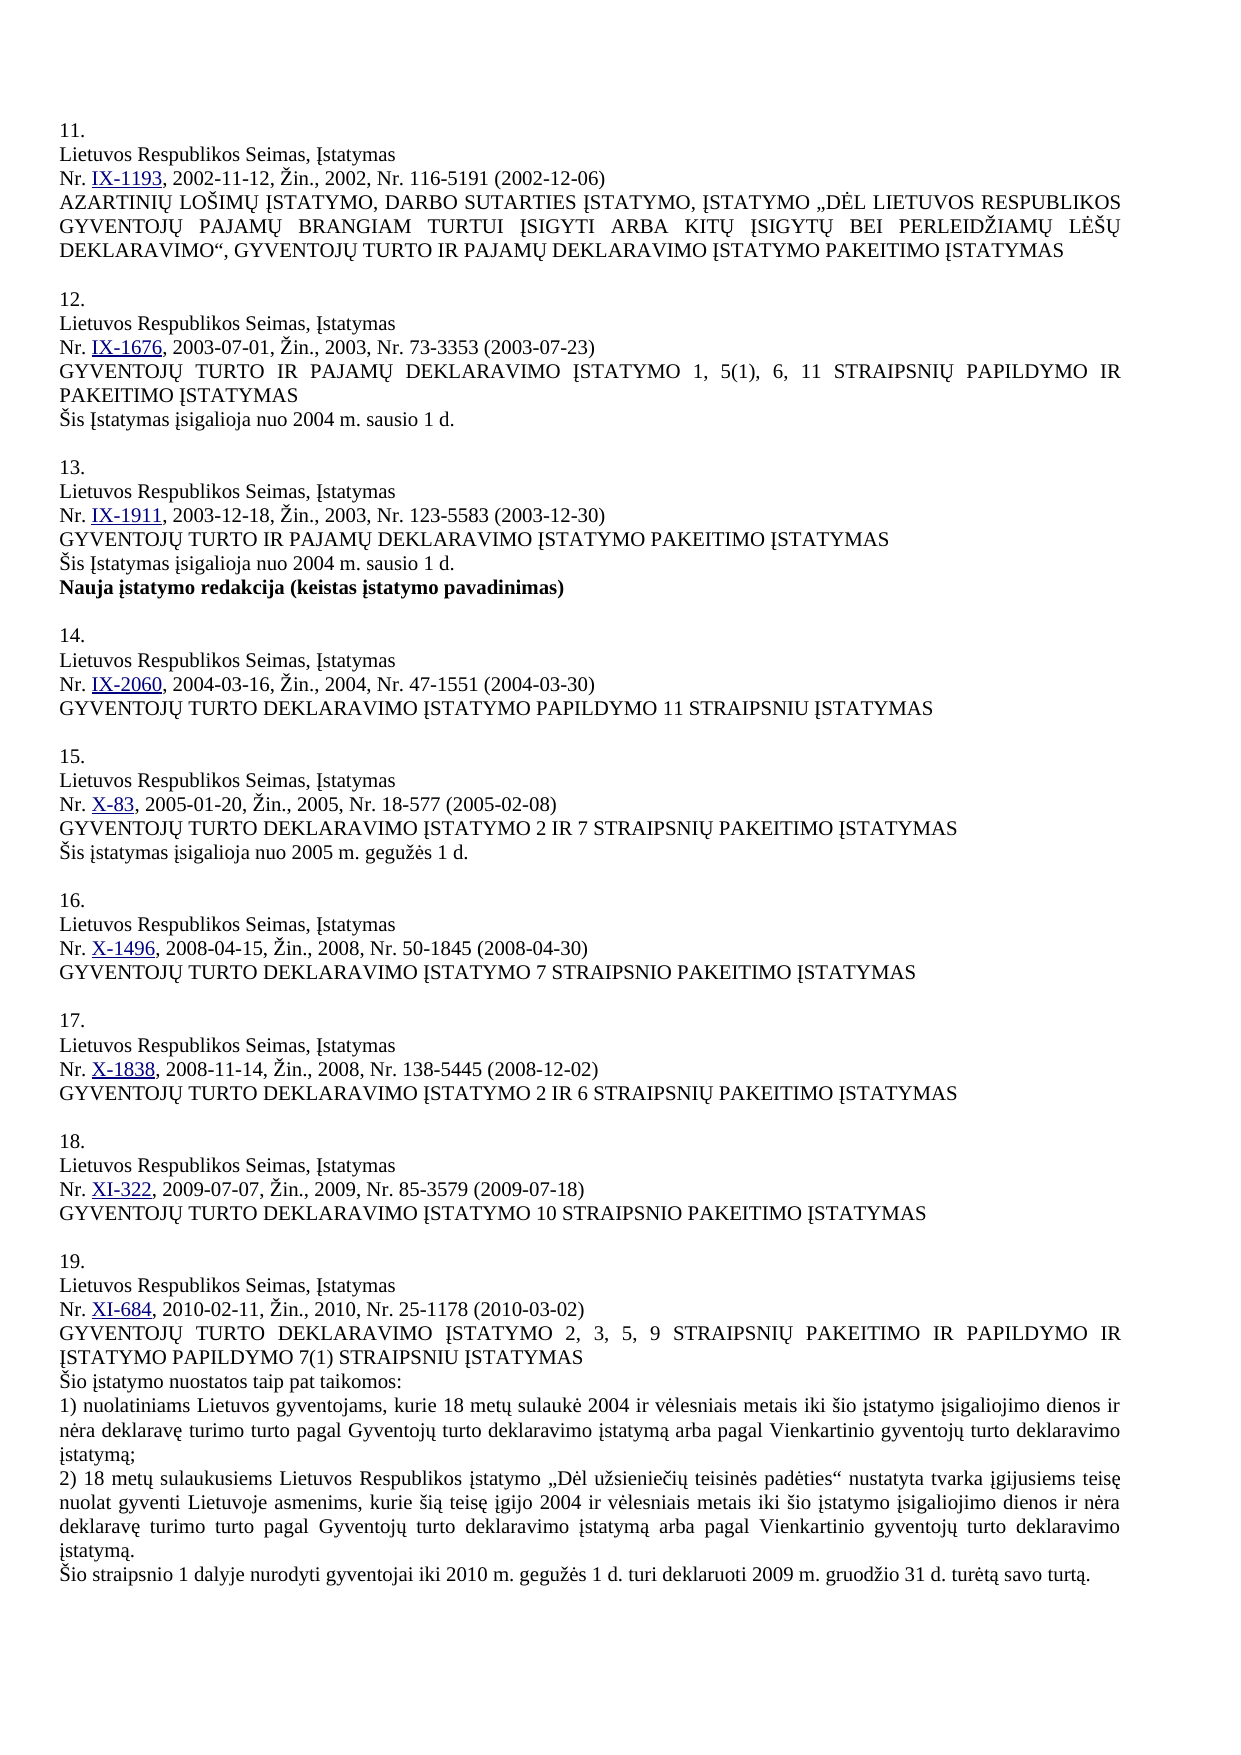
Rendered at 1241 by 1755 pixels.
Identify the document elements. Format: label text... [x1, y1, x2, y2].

text AZARTINIŲ LOŠIMŲ ĮSTATYMO, DARBO SUTARTIES ĮSTATYMO, ĮSTATYMO „DĖL LIETUVOS RESPUBLIKOS GYVENTOJŲ PAJAMŲ BRANGIAM TURTUI ĮSIGYTI ARBA KITŲ ĮSIGYTŲ BEI PERLEIDŽIAMŲ LĖŠŲ DEKLARAVIMO“, GYVENTOJŲ TURTO IR PAJAMŲ DEKLARAVIMO ĮSTATYMO PAKEITIMO ĮSTATYMAS [59, 190, 1122, 262]
text Lietuvos Respublikos Seimas, Įstatymas [59, 1153, 1122, 1177]
text Lietuvos Respublikos Seimas, Įstatymas [59, 1032, 1122, 1057]
text Nr. X-83, 2005-01-20, Žin., 2005, Nr. 18-577 (2005-02-08) [59, 792, 1122, 816]
text 16. [59, 888, 1122, 912]
text Šio įstatymo nuostatos taip pat taikomos: [59, 1369, 1122, 1393]
text Nr. IX-1911, 2003-12-18, Žin., 2003, Nr. 123-5583 (2003-12-30) [59, 503, 1122, 527]
text GYVENTOJŲ TURTO DEKLARAVIMO ĮSTATYMO 7 STRAIPSNIO PAKEITIMO ĮSTATYMAS [59, 960, 1122, 984]
text Lietuvos Respublikos Seimas, Įstatymas [59, 647, 1122, 672]
text 2) 18 metų sulaukusiems Lietuvos Respublikos įstatymo „Dėl užsieniečių teisinės padėties“ nustatyta tvarka įgijusiems teisę nuolat gyventi Lietuvoje asmenims, kurie šią teisę įgijo 2004 ir vėlesniais metais iki šio įstatymo įsigaliojimo dienos ir nėra deklaravę turimo turto pagal Gyventojų turto deklaravimo įstatymą arba pagal Vienkartinio gyventojų turto deklaravimo įstatymą. [59, 1466, 1122, 1562]
text 17. [59, 1008, 1122, 1032]
text GYVENTOJŲ TURTO IR PAJAMŲ DEKLARAVIMO ĮSTATYMO 1, 5(1), 6, 11 STRAIPSNIŲ PAPILDYMO IR PAKEITIMO ĮSTATYMAS [59, 359, 1122, 407]
text Lietuvos Respublikos Seimas, Įstatymas [59, 768, 1122, 792]
text Lietuvos Respublikos Seimas, Įstatymas [59, 912, 1122, 936]
text Šis Įstatymas įsigalioja nuo 2004 m. sausio 1 d. [59, 407, 1122, 431]
text 19. [59, 1249, 1122, 1273]
text GYVENTOJŲ TURTO DEKLARAVIMO ĮSTATYMO 2 IR 7 STRAIPSNIŲ PAKEITIMO ĮSTATYMAS [59, 816, 1122, 840]
text 11. [59, 118, 1122, 142]
text GYVENTOJŲ TURTO DEKLARAVIMO ĮSTATYMO 10 STRAIPSNIO PAKEITIMO ĮSTATYMAS [59, 1201, 1122, 1225]
text Lietuvos Respublikos Seimas, Įstatymas [59, 1273, 1122, 1297]
text 18. [59, 1129, 1122, 1153]
text GYVENTOJŲ TURTO DEKLARAVIMO ĮSTATYMO 2, 3, 5, 9 STRAIPSNIŲ PAKEITIMO IR PAPILDYMO IR ĮSTATYMO PAPILDYMO 7(1) STRAIPSNIU ĮSTATYMAS [59, 1321, 1122, 1369]
text 15. [59, 744, 1122, 768]
text GYVENTOJŲ TURTO IR PAJAMŲ DEKLARAVIMO ĮSTATYMO PAKEITIMO ĮSTATYMAS [59, 527, 1122, 551]
text Šis įstatymas įsigalioja nuo 2005 m. gegužės 1 d. [59, 840, 1122, 864]
text Lietuvos Respublikos Seimas, Įstatymas [59, 142, 1122, 166]
text Nr. IX-1676, 2003-07-01, Žin., 2003, Nr. 73-3353 (2003-07-23) [59, 335, 1122, 359]
text Nr. XI-684, 2010-02-11, Žin., 2010, Nr. 25-1178 (2010-03-02) [59, 1297, 1122, 1321]
text Nr. XI-322, 2009-07-07, Žin., 2009, Nr. 85-3579 (2009-07-18) [59, 1177, 1122, 1201]
text 14. [59, 623, 1122, 647]
text Nr. IX-2060, 2004-03-16, Žin., 2004, Nr. 47-1551 (2004-03-30) [59, 672, 1122, 696]
text Nauja įstatymo redakcija (keistas įstatymo pavadinimas) [59, 575, 1122, 599]
text Nr. X-1838, 2008-11-14, Žin., 2008, Nr. 138-5445 (2008-12-02) [59, 1057, 1122, 1081]
text Lietuvos Respublikos Seimas, Įstatymas [59, 311, 1122, 335]
text Šio straipsnio 1 dalyje nurodyti gyventojai iki 2010 m. gegužės 1 d. turi deklaruoti 2009 m. gruodžio 31 d. turėtą savo turtą. [59, 1562, 1122, 1586]
text Šis Įstatymas įsigalioja nuo 2004 m. sausio 1 d. [59, 551, 1122, 575]
text 12. [59, 287, 1122, 311]
text GYVENTOJŲ TURTO DEKLARAVIMO ĮSTATYMO PAPILDYMO 11 STRAIPSNIU ĮSTATYMAS [59, 696, 1122, 720]
text Nr. IX-1193, 2002-11-12, Žin., 2002, Nr. 116-5191 (2002-12-06) [59, 166, 1122, 190]
text GYVENTOJŲ TURTO DEKLARAVIMO ĮSTATYMO 2 IR 6 STRAIPSNIŲ PAKEITIMO ĮSTATYMAS [59, 1081, 1122, 1105]
text 13. [59, 455, 1122, 479]
text 1) nuolatiniams Lietuvos gyventojams, kurie 18 metų sulaukė 2004 ir vėlesniais metais iki šio įstatymo įsigaliojimo dienos ir nėra deklaravę turimo turto pagal Gyventojų turto deklaravimo įstatymą arba pagal Vienkartinio gyventojų turto deklaravimo įstatymą; [59, 1393, 1122, 1466]
text Lietuvos Respublikos Seimas, Įstatymas [59, 479, 1122, 503]
text Nr. X-1496, 2008-04-15, Žin., 2008, Nr. 50-1845 (2008-04-30) [59, 936, 1122, 960]
